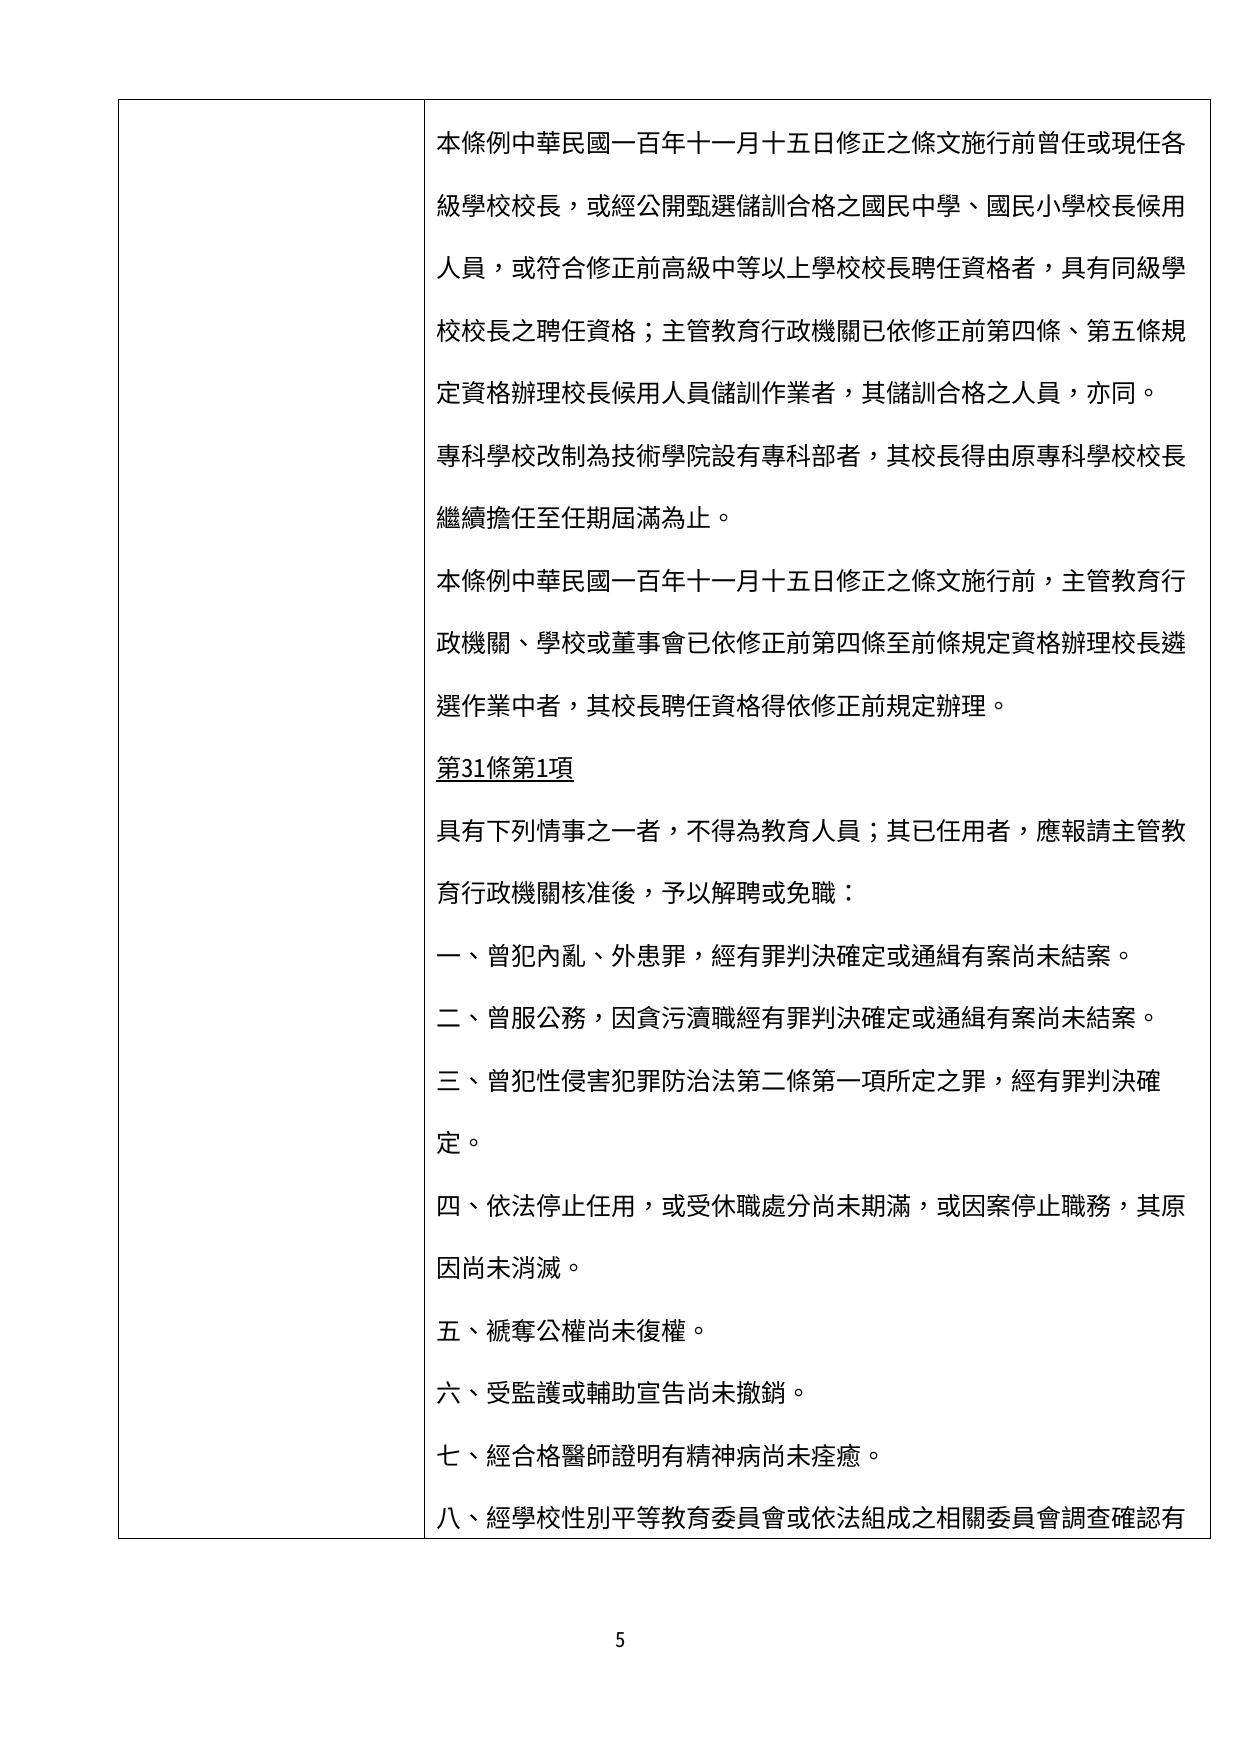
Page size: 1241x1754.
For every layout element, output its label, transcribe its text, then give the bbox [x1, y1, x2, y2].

table_cell 本條例中華民國一百年十一月十五日修正之條文施行前曾任或現任各級學校校長，或經公開甄選儲訓合格之國民中學、國民小學校長候用人員，或符合修正前高級中等以上學校校長聘任資格者，具有同級學校校長之聘任資格；主管教育行政機關已依修正前第四條、第五條規定資格辦理校長候用人員儲訓作業者，其儲訓合格之人員，亦同。 專科學校改制為技術學院設有專科部者，其校長得由原專科學校校長繼續擔任至任期屆滿為止。 本條例中華民國一百年十一月十五日修正之條文施行前，主管教育行政機關、學校或董事會已依修正前第四條至前條規定資格辦理校長遴選作業中者，其校長聘任資格得依修正前規定辦理。 第31條第1項 具有下列情事之一者，不得為教育人員；其已任用者，應報請主管教育行政機關核准後，予以解聘或免職： 一、曾犯內亂、外患罪，經有罪判決確定或通緝有案尚未結案。 二、曾服公務，因貪污瀆職經有罪判決確定或通緝有案尚未結案。 三、曾犯性侵害犯罪防治法第二條第一項所定之罪，經有罪判決確定。 四、依法停止任用，或受休職處分尚未期滿，或因案停止職務，其原因尚未消滅。 五、褫奪公權尚未復權。 六、受監護或輔助宣告尚未撤銷。 七、經合格醫師證明有精神病尚未痊癒。 八、經學校性別平等教育委員會或依法組成之相關委員會調查確認有 [425, 100, 1210, 1538]
table_cell [119, 100, 424, 1538]
